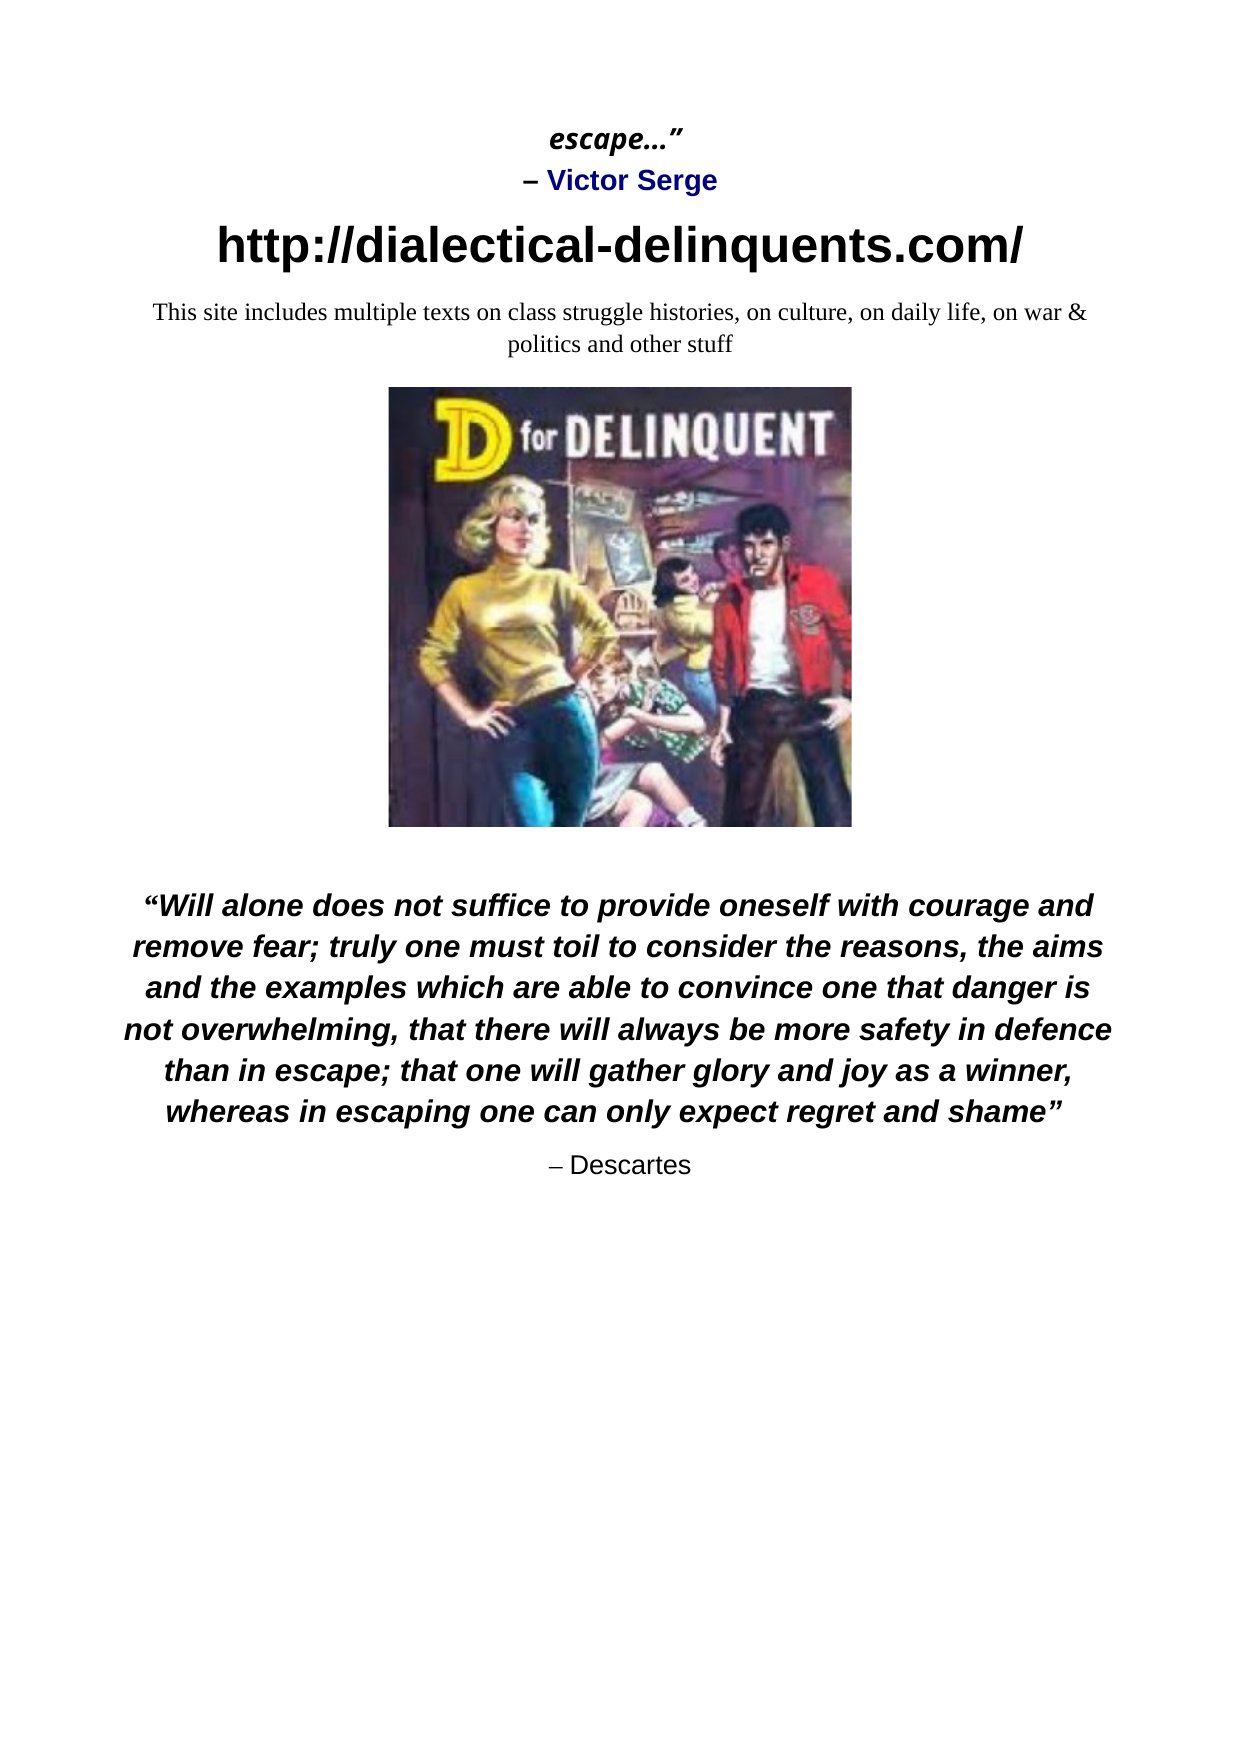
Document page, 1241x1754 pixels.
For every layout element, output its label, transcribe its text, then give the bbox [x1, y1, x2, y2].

text This site includes multiple texts on class struggle histories, on culture, on daily life, on war & politics and other stuff [118, 297, 1122, 358]
text “Will alone does not suffice to provide oneself with courage and remove fear; truly one must toil to consider the reasons, the aims and the examples which are able to convince one that danger is not overwhelming, that there will always be more safety in defence than in escape; that one will gather glory and joy as a winner, whereas in escaping one can only expect regret and shame” [118, 887, 1122, 1129]
text escape…” – Victor Serge [118, 118, 1122, 196]
text http://dialectical-delinquents.com/ [118, 216, 1122, 273]
picture [388, 387, 852, 827]
text – Descartes [118, 1149, 1122, 1180]
